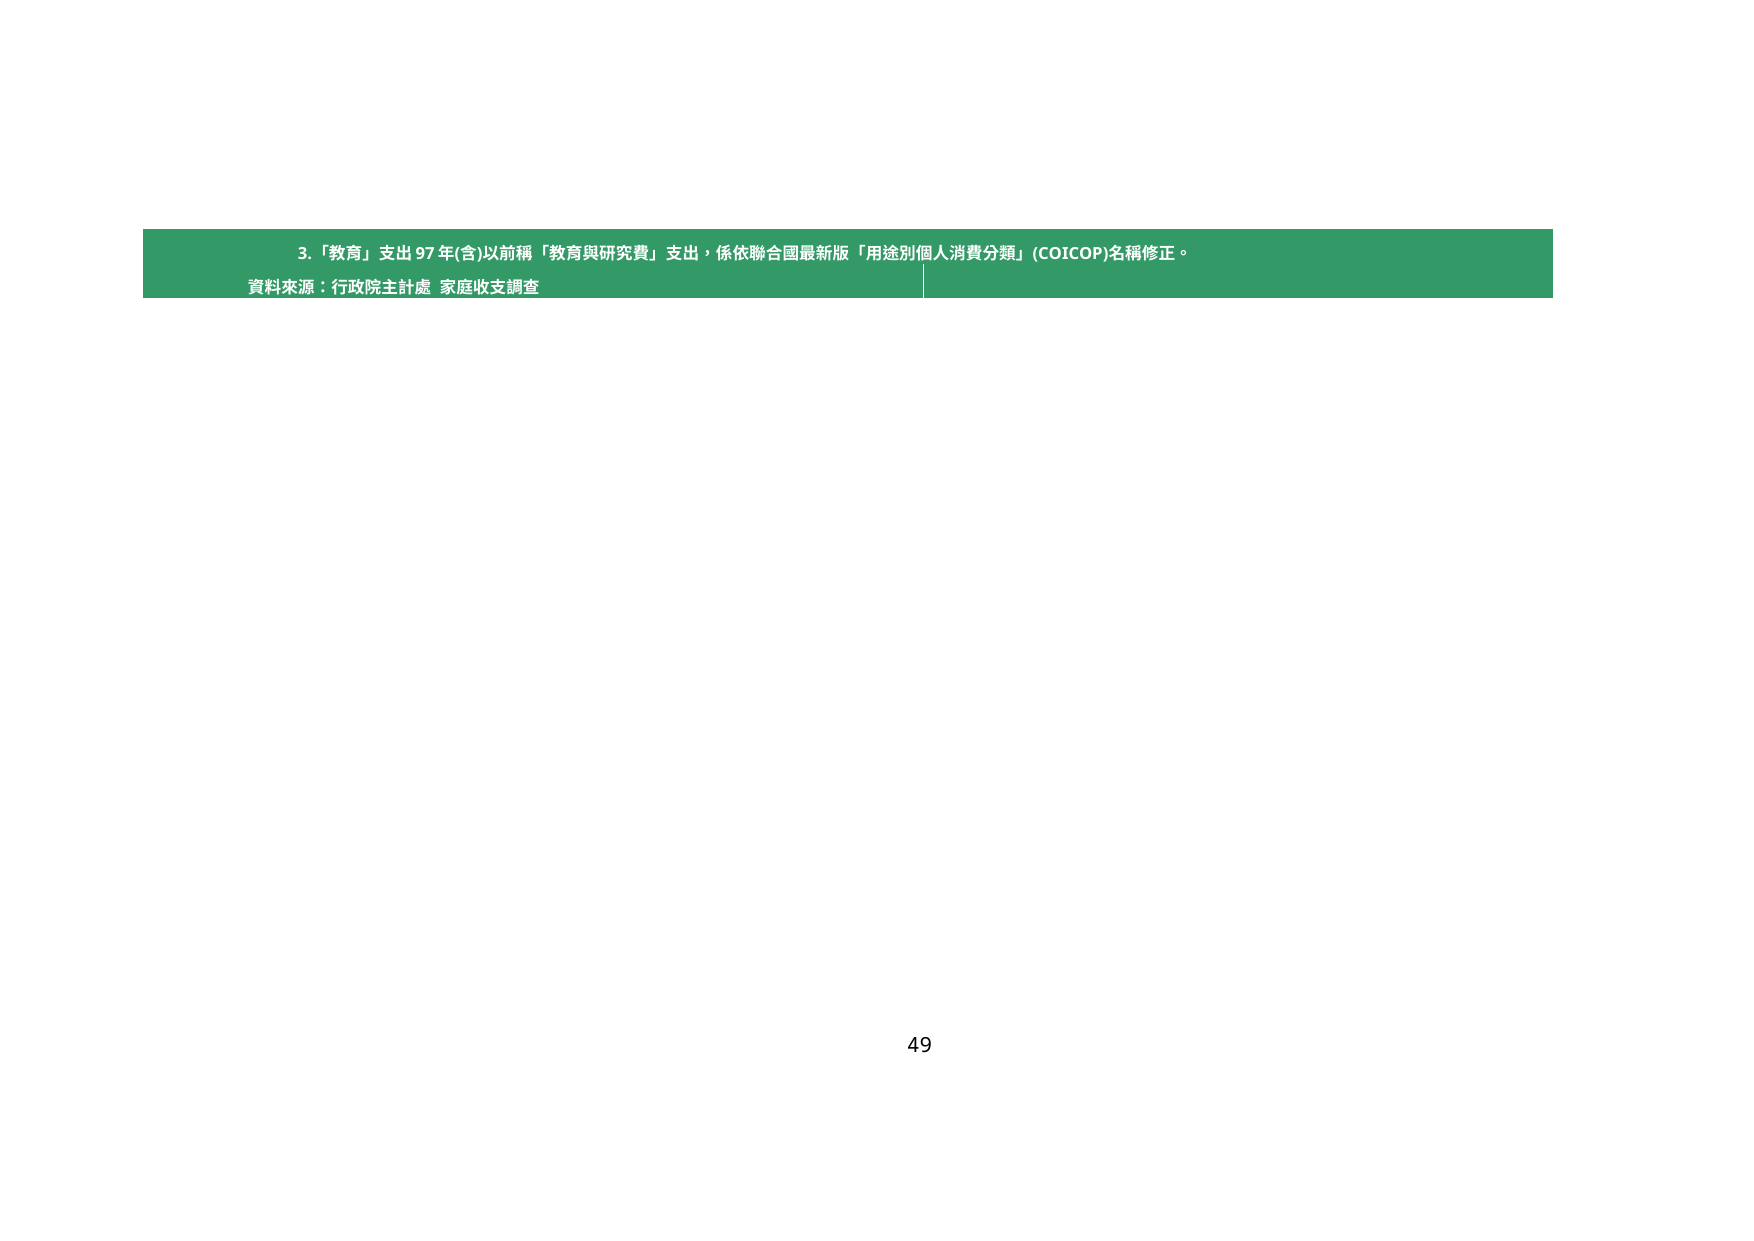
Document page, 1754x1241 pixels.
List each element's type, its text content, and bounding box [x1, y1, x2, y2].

table_cell [1181, 264, 1266, 298]
table_cell [1535, 229, 1553, 264]
table_cell [1351, 229, 1450, 264]
table_cell [143, 229, 153, 264]
table_cell [645, 264, 742, 298]
table_cell [837, 264, 923, 298]
table_cell [924, 264, 1011, 298]
table_cell [143, 264, 153, 298]
table_cell [550, 264, 645, 298]
table_cell [1535, 264, 1553, 298]
table_cell [742, 264, 837, 298]
table_cell [1450, 229, 1535, 264]
table_cell [1266, 264, 1351, 298]
table_cell [1011, 264, 1096, 298]
table_cell 3.「教育」支出97年(含)以前稱「教育與研究費」支出，係依聯合國最新版「用途別個人消費分類」(COICOP)名稱修正。 [153, 229, 1351, 264]
table_cell 資料來源：行政院主計處 家庭收支調查 [153, 264, 550, 298]
table_cell [1450, 264, 1535, 298]
table_cell [1096, 264, 1181, 298]
table_cell [1351, 264, 1450, 298]
